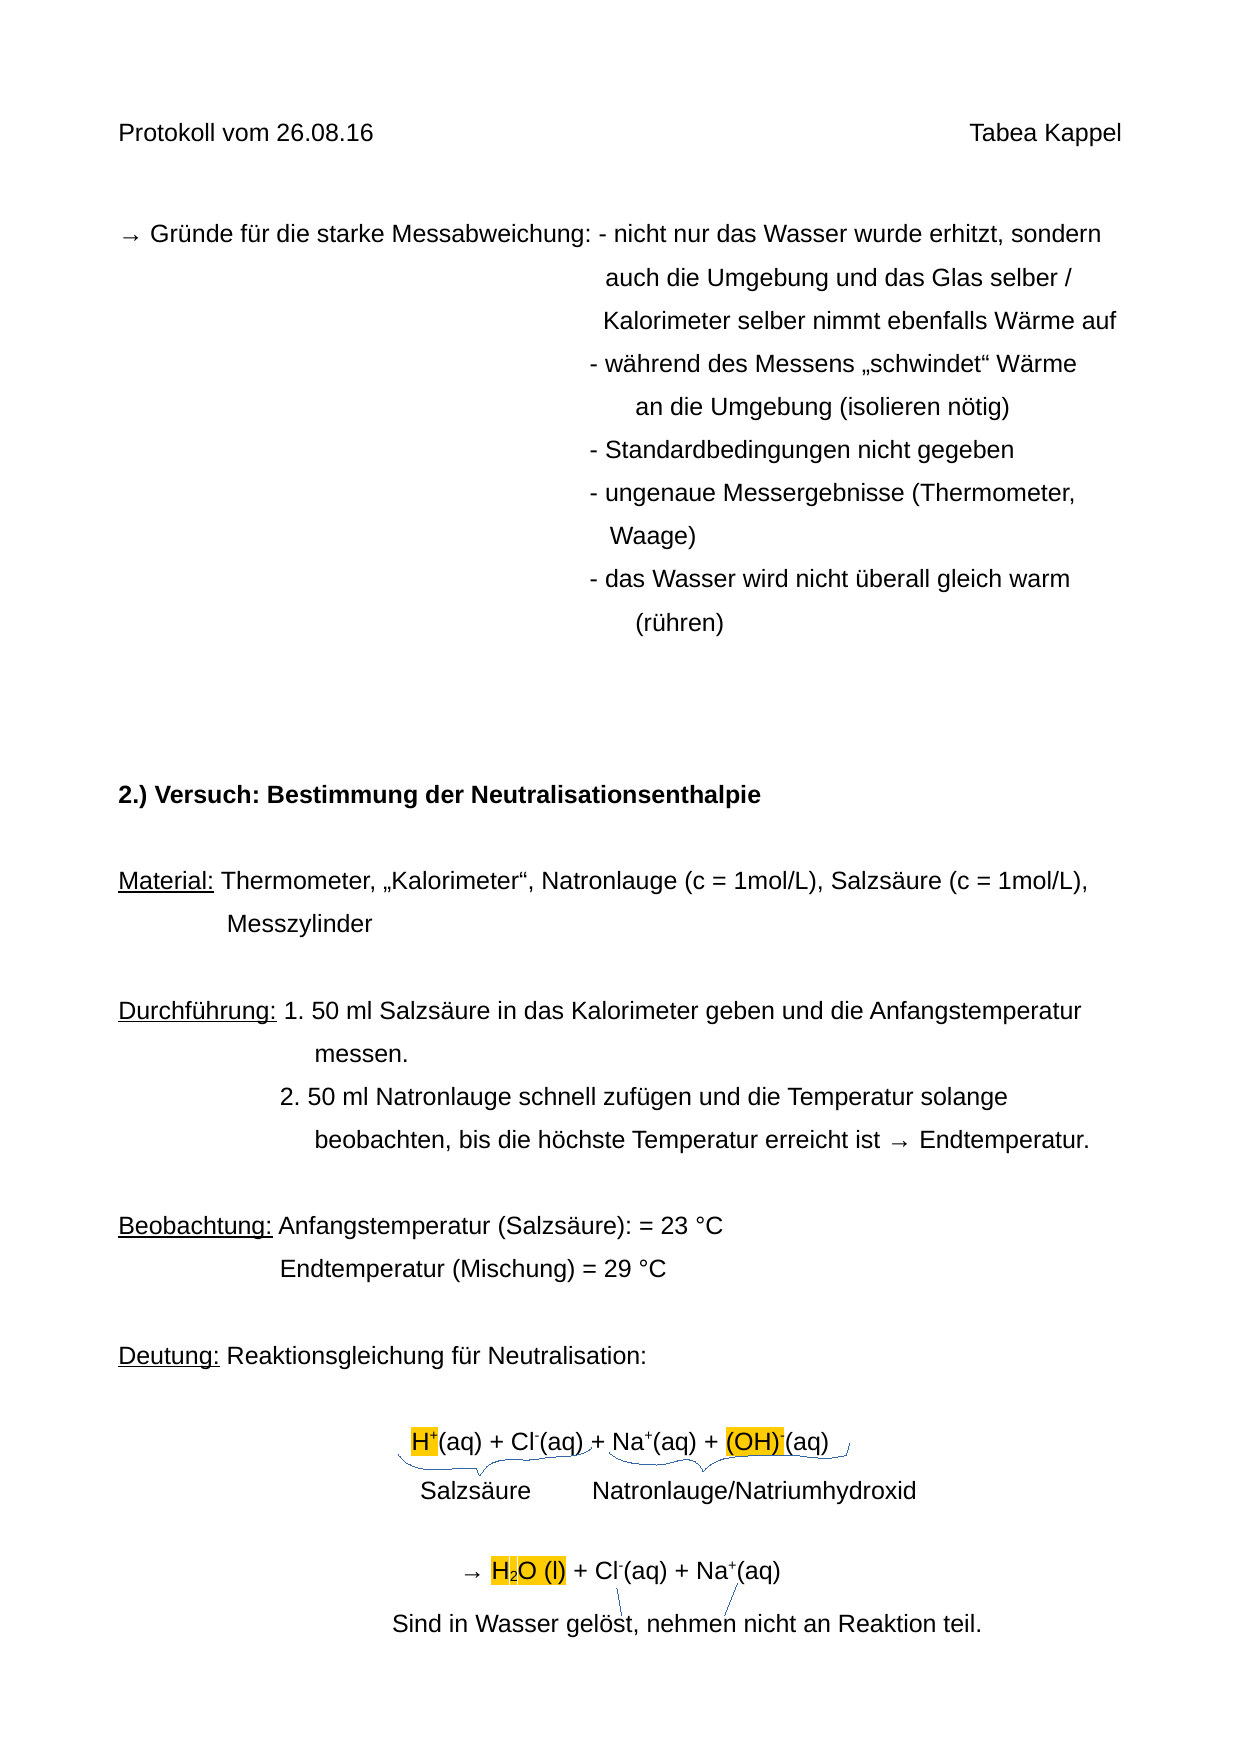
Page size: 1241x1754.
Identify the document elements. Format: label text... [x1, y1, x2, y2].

text → H2O (l) + Cl-(aq) + Na+(aq) [118, 1556, 1122, 1585]
text - ungenaue Messergebnisse (Thermometer, Waage) [118, 478, 1122, 550]
text - das Wasser wird nicht überall gleich warm (rühren) [118, 564, 1122, 636]
text - während des Messens „schwindet“ Wärme an die Umgebung (isolieren nötig) [118, 349, 1122, 421]
text Material: Thermometer, „Kalorimeter“, Natronlauge (c = 1mol/L), Salzsäure (c = 1mol/L), Messzylinder [118, 866, 1122, 938]
text Endtemperatur (Mischung) = 29 °C [118, 1254, 1122, 1283]
text Durchführung: 1. 50 ml Salzsäure in das Kalorimeter geben und die Anfangstemperatur messen. [118, 996, 1122, 1068]
text → Gründe für die starke Messabweichung: - nicht nur das Wasser wurde erhitzt, sondern auch die Umgebung und das Glas selber / Kalorimeter selber nimmt ebenfalls Wärme auf [118, 219, 1122, 334]
text 2. 50 ml Natronlauge schnell zufügen und die Temperatur solange beobachten, bis die höchste Temperatur erreicht ist → Endtemperatur. [118, 1082, 1122, 1154]
text - Standardbedingungen nicht gegeben [118, 435, 1122, 464]
text Beobachtung: Anfangstemperatur (Salzsäure): = 23 °C [118, 1211, 1122, 1240]
text Deutung: Reaktionsgleichung für Neutralisation: [118, 1341, 1122, 1369]
text 2.) Versuch: Bestimmung der Neutralisationsenthalpie [118, 780, 1122, 809]
text H+(aq) + Cl-(aq) + Na+(aq) + (OH)-(aq) [118, 1427, 1122, 1456]
